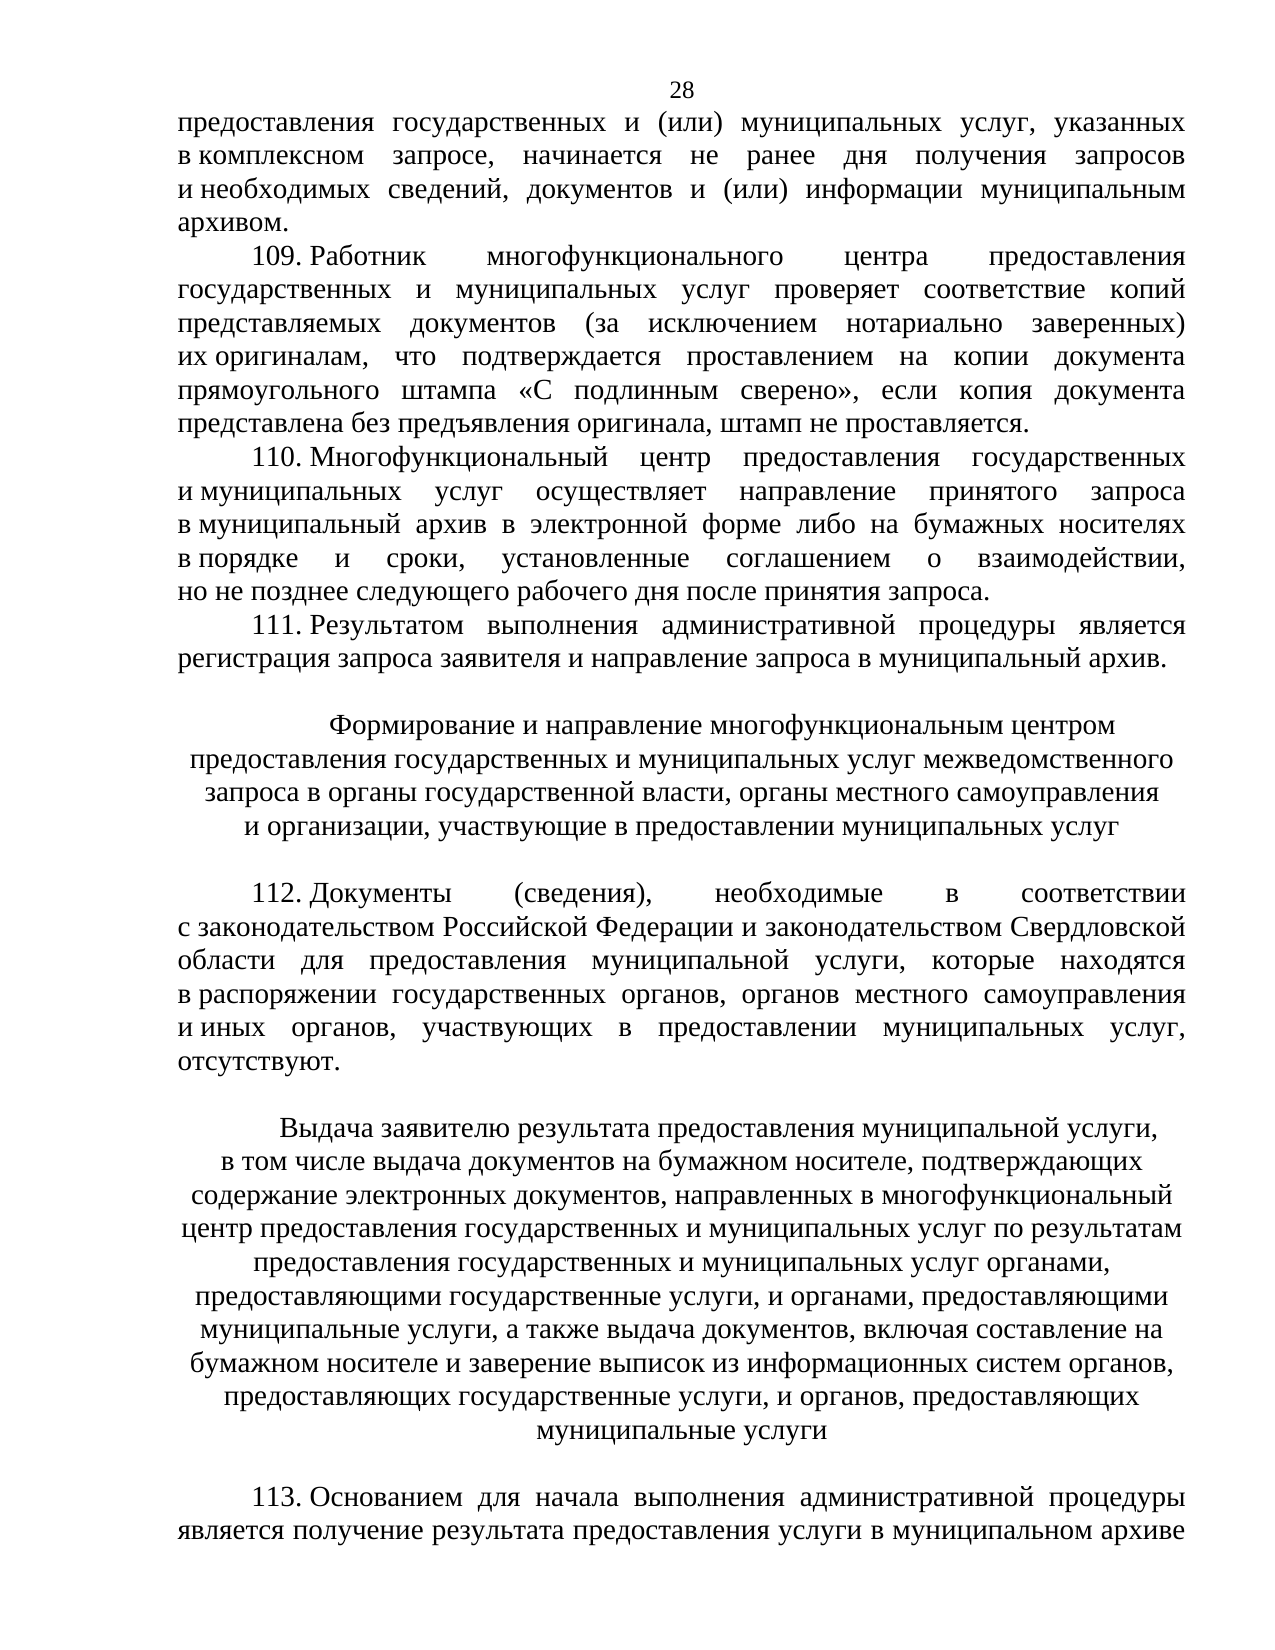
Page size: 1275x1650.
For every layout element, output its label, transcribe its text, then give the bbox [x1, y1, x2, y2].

text Выдача заявителю результата предоставления муниципальной услуги, в том числе выдача документов на бумажном носителе, подтверждающих содержание электронных документов, направленных в многофункциональный центр предоставления государственных и муниципальных услуг по результатам предоставления государственных и муниципальных услуг органами, предоставляющими государственные услуги, и органами, предоставляющими муниципальные услуги, а также выдача документов, включая составление на бумажном носителе и заверение выписок из информационных систем органов, предоставляющих государственные услуги, и органов, предоставляющих муниципальные услуги [177, 1110, 1186, 1445]
text 110. Многофункциональный центр предоставления государственных и муниципальных услуг осуществляет направление принятого запроса в муниципальный архив в электронной форме либо на бумажных носителях в порядке и сроки, установленные соглашением о взаимодействии, но не позднее следующего рабочего дня после принятия запроса. [177, 439, 1186, 607]
text 109. Работник многофункционального центра предоставления государственных и муниципальных услуг проверяет соответствие копий представляемых документов (за исключением нотариально заверенных) их оригиналам, что подтверждается проставлением на копии документа прямоугольного штампа «С подлинным сверено», если копия документа представлена без предъявления оригинала, штамп не проставляется. [177, 238, 1186, 439]
text 111. Результатом выполнения административной процедуры является регистрация запроса заявителя и направление запроса в муниципальный архив. [177, 607, 1186, 674]
text Формирование и направление многофункциональным центром предоставления государственных и муниципальных услуг межведомственного запроса в органы государственной власти, органы местного самоуправления и организации, участвующие в предоставлении муниципальных услуг [177, 707, 1186, 842]
text 112. Документы (сведения), необходимые в соответствии с законодательством Российской Федерации и законодательством Свердловской области для предоставления муниципальной услуги, которые находятся в распоряжении государственных органов, органов местного самоуправления и иных органов, участвующих в предоставлении муниципальных услуг, отсутствуют. [177, 875, 1186, 1076]
text 113. Основанием для начала выполнения административной процедуры является получение результата предоставления услуги в муниципальном архиве [177, 1479, 1186, 1546]
text предоставления государственных и (или) муниципальных услуг, указанных в комплексном запросе, начинается не ранее дня получения запросов и необходимых сведений, документов и (или) информации муниципальным архивом. [177, 104, 1186, 238]
